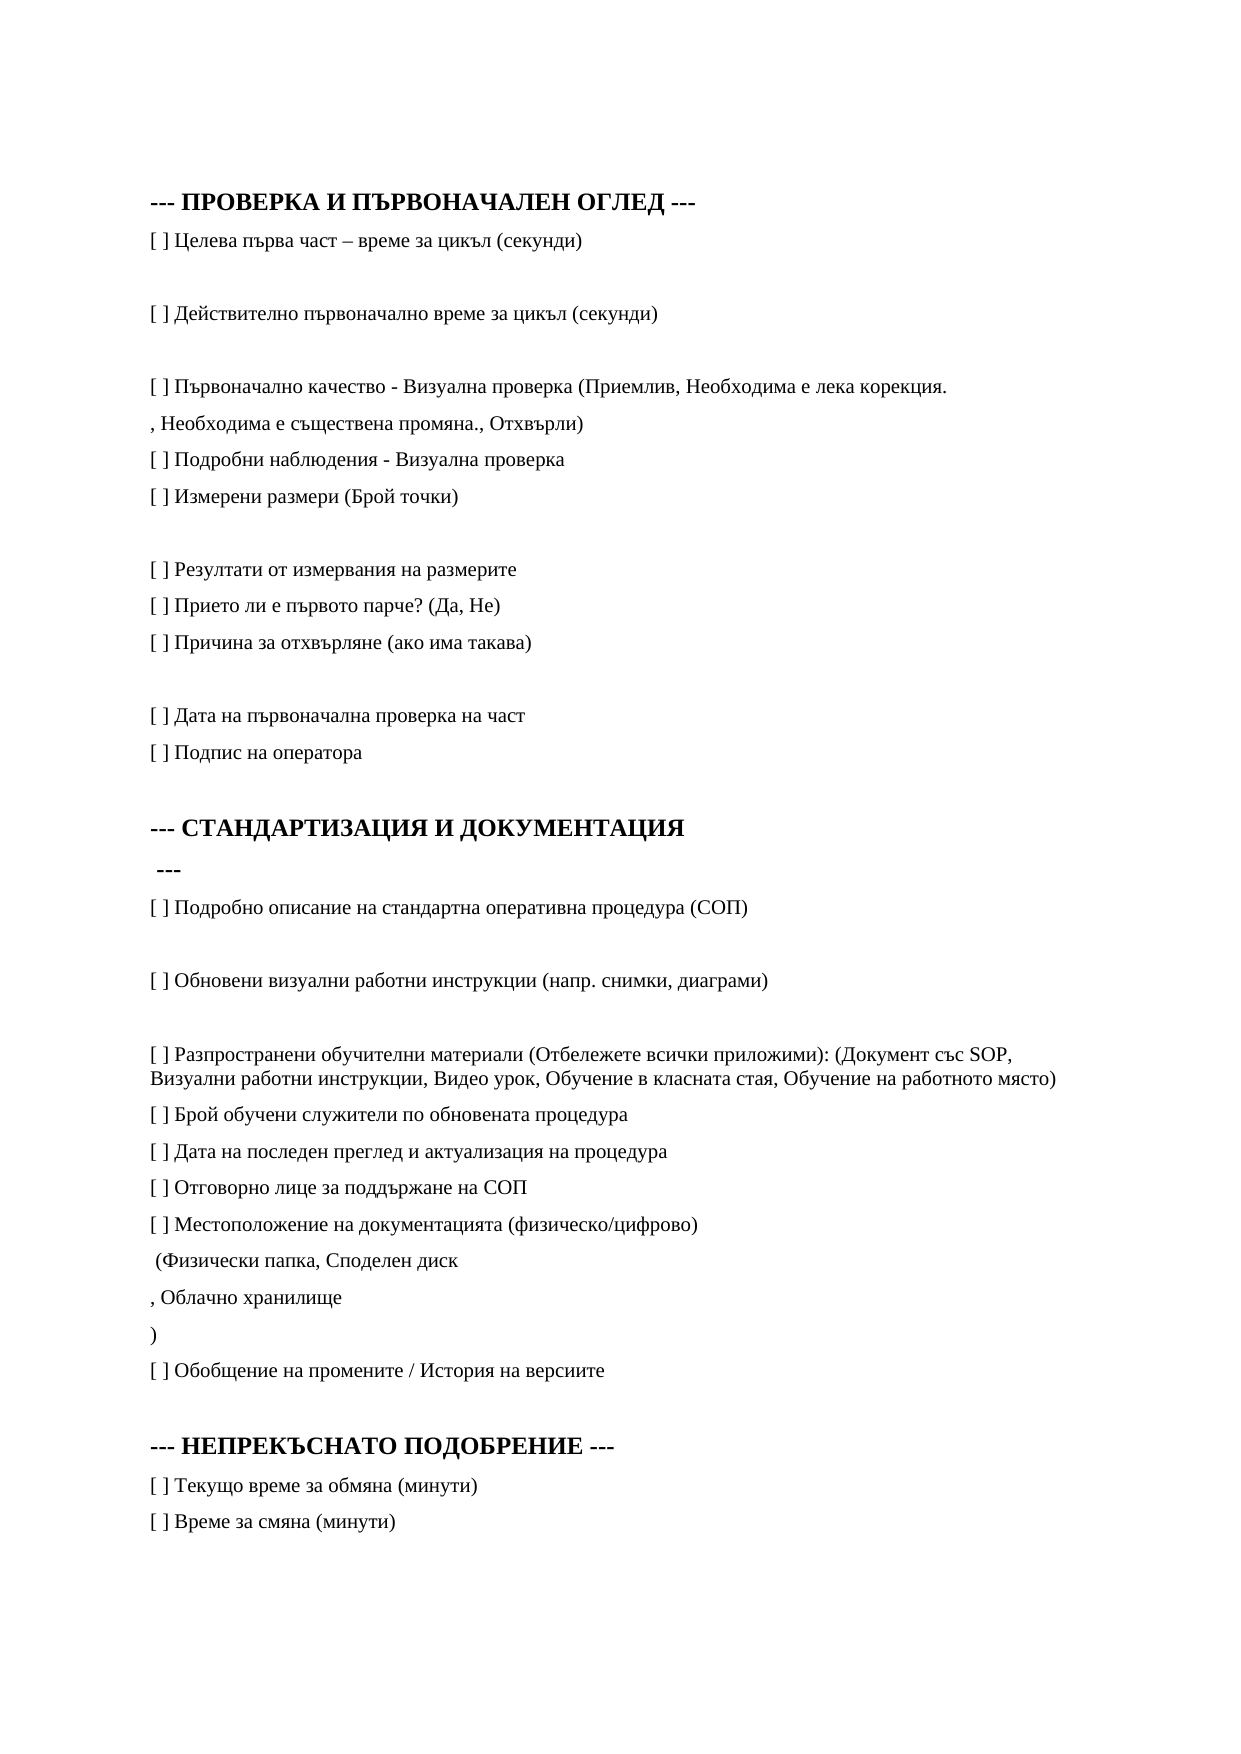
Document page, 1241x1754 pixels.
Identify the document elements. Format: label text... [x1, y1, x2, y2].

text --- СТАНДАРТИЗАЦИЯ И ДОКУМЕНТАЦИЯ [150, 813, 1090, 842]
text [ ] Обновени визуални работни инструкции (напр. снимки, диаграми) [150, 968, 1090, 992]
text [ ] Обобщение на промените / История на версиите [150, 1358, 1090, 1382]
text [ ] Причина за отхвърляне (ако има такава) [150, 630, 1090, 654]
text (Физически папка, Споделен диск [150, 1248, 1090, 1272]
text [ ] Прието ли е първото парче? (Да, Не) [150, 593, 1090, 617]
text [ ] Първоначално качество - Визуална проверка (Приемлив, Необходима е лека корекция. [150, 374, 1090, 398]
text [ ] Време за смяна (минути) [150, 1509, 1090, 1533]
text [ ] Дата на последен преглед и актуализация на процедура [150, 1139, 1090, 1163]
text [ ] Местоположение на документацията (физическо/цифрово) [150, 1212, 1090, 1236]
text [ ] Целева първа част – време за цикъл (секунди) [150, 228, 1090, 252]
text [ ] Брой обучени служители по обновената процедура [150, 1102, 1090, 1126]
text [ ] Подробни наблюдения - Визуална проверка [150, 447, 1090, 471]
text [ ] Действително първоначално време за цикъл (секунди) [150, 301, 1090, 325]
text [ ] Разпространени обучителни материали (Отбележете всички приложими): (Документ със SOP, Визуални работни инструкции, Видео урок, Обучение в класната стая, Обучение на работното място) [150, 1042, 1090, 1090]
text [ ] Подпис на оператора [150, 740, 1090, 764]
text [ ] Резултати от измервания на размерите [150, 557, 1090, 581]
text ) [150, 1322, 1090, 1346]
text [ ] Текущо време за обмяна (минути) [150, 1472, 1090, 1497]
text --- ПРОВЕРКА И ПЪРВОНАЧАЛЕН ОГЛЕД --- [150, 187, 1090, 215]
text --- [150, 854, 1090, 883]
text [ ] Дата на първоначална проверка на част [150, 703, 1090, 727]
text [ ] Подробно описание на стандартна оперативна процедура (СОП) [150, 895, 1090, 919]
text , Облачно хранилище [150, 1285, 1090, 1309]
text [ ] Измерени размери (Брой точки) [150, 484, 1090, 508]
text [ ] Отговорно лице за поддържане на СОП [150, 1175, 1090, 1199]
text --- НЕПРЕКЪСНАТО ПОДОБРЕНИЕ --- [150, 1431, 1090, 1460]
text , Необходима е съществена промяна., Отхвърли) [150, 411, 1090, 435]
